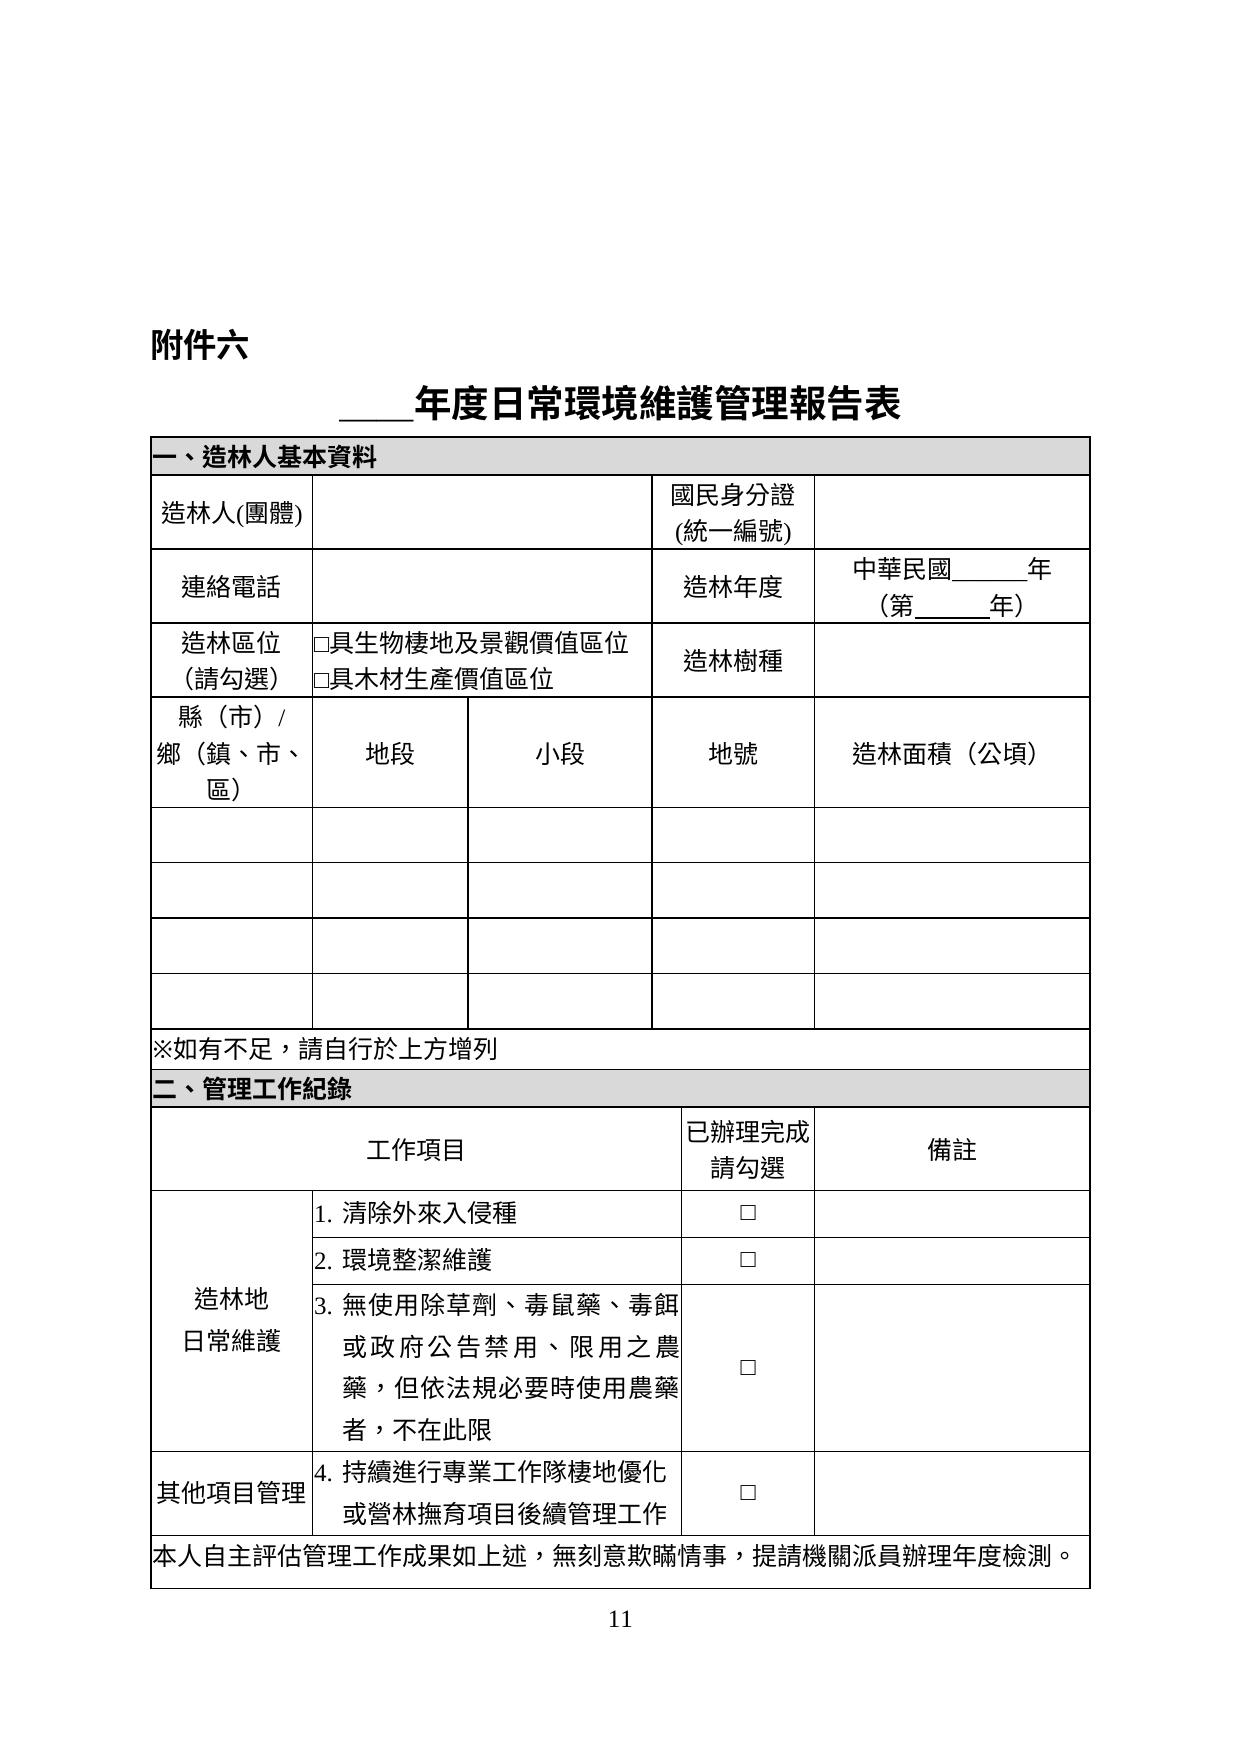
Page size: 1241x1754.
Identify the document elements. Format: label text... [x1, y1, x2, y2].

table_cell [815, 863, 1089, 917]
table_cell [313, 974, 467, 1028]
table_cell [815, 476, 1089, 548]
table_cell 已辦理完成請勾選 [682, 1108, 814, 1189]
table_cell [313, 863, 467, 917]
table_cell [152, 808, 312, 862]
text 附件六 [150, 318, 1090, 367]
table_cell [815, 808, 1089, 862]
table_cell 備註 [815, 1108, 1089, 1189]
table_cell □ [682, 1452, 814, 1534]
table_cell □ [682, 1285, 814, 1451]
table_cell [653, 974, 814, 1028]
table_cell [469, 974, 651, 1028]
table_cell □ [682, 1238, 814, 1284]
table_cell 造林面積（公頃） [815, 698, 1089, 807]
table_cell 無使用除草劑、毒鼠藥、毒餌或政府公告禁用、限用之農藥，但依法規必要時使用農藥者，不在此限 [313, 1285, 681, 1451]
table_cell 中華民國______年 （第 年） [815, 550, 1089, 622]
table_cell [815, 624, 1089, 696]
table_cell 國民身分證 (統一編號) [653, 476, 814, 548]
table_cell [815, 1285, 1089, 1451]
table_cell 小段 [469, 698, 651, 807]
table_cell [653, 808, 814, 862]
table_cell □ [682, 1191, 814, 1237]
table_cell 縣（市）/ 鄉（鎮、市、區） [152, 698, 312, 807]
table_cell [469, 919, 651, 972]
table_cell 環境整潔維護 [313, 1238, 681, 1284]
table_cell 清除外來入侵種 [313, 1191, 681, 1237]
table_cell [313, 550, 651, 622]
table_cell [152, 974, 312, 1028]
table_cell [313, 919, 467, 972]
table_header 一、造林人基本資料 [152, 438, 1089, 474]
table_cell 工作項目 [152, 1108, 681, 1189]
table_cell [815, 919, 1089, 972]
table_cell [653, 863, 814, 917]
table_cell [815, 1452, 1089, 1534]
table_cell [152, 919, 312, 972]
table_cell [815, 1191, 1089, 1237]
table_cell 持續進行專業工作隊棲地優化或營林撫育項目後續管理工作 [313, 1452, 681, 1534]
table_cell [815, 1238, 1089, 1284]
table_cell 造林年度 [653, 550, 814, 622]
table_cell 造林地 日常維護 [152, 1191, 312, 1451]
table_cell [313, 476, 651, 548]
table_cell [152, 863, 312, 917]
table_cell 造林區位 （請勾選） [152, 624, 312, 696]
table_cell 地段 [313, 698, 467, 807]
table_cell 其他項目管理 [152, 1452, 312, 1534]
table_cell 造林樹種 [653, 624, 814, 696]
table_cell 二、管理工作紀錄 [152, 1070, 1089, 1106]
table_cell [653, 919, 814, 972]
table_cell 連絡電話 [152, 550, 312, 622]
table_cell □具生物棲地及景觀價值區位 □具木材生產價值區位 [313, 624, 651, 696]
table_cell 本人自主評估管理工作成果如上述，無刻意欺瞞情事，提請機關派員辦理年度檢測。 [152, 1536, 1089, 1588]
table_cell [469, 863, 651, 917]
text ＿＿年度日常環境維護管理報告表 [150, 374, 1090, 428]
table_cell 地號 [653, 698, 814, 807]
table_cell [815, 974, 1089, 1028]
table_cell ※如有不足，請自行於上方增列 [152, 1030, 1089, 1068]
table_cell [313, 808, 467, 862]
table_cell 造林人(團體) [152, 476, 312, 548]
table_cell [469, 808, 651, 862]
